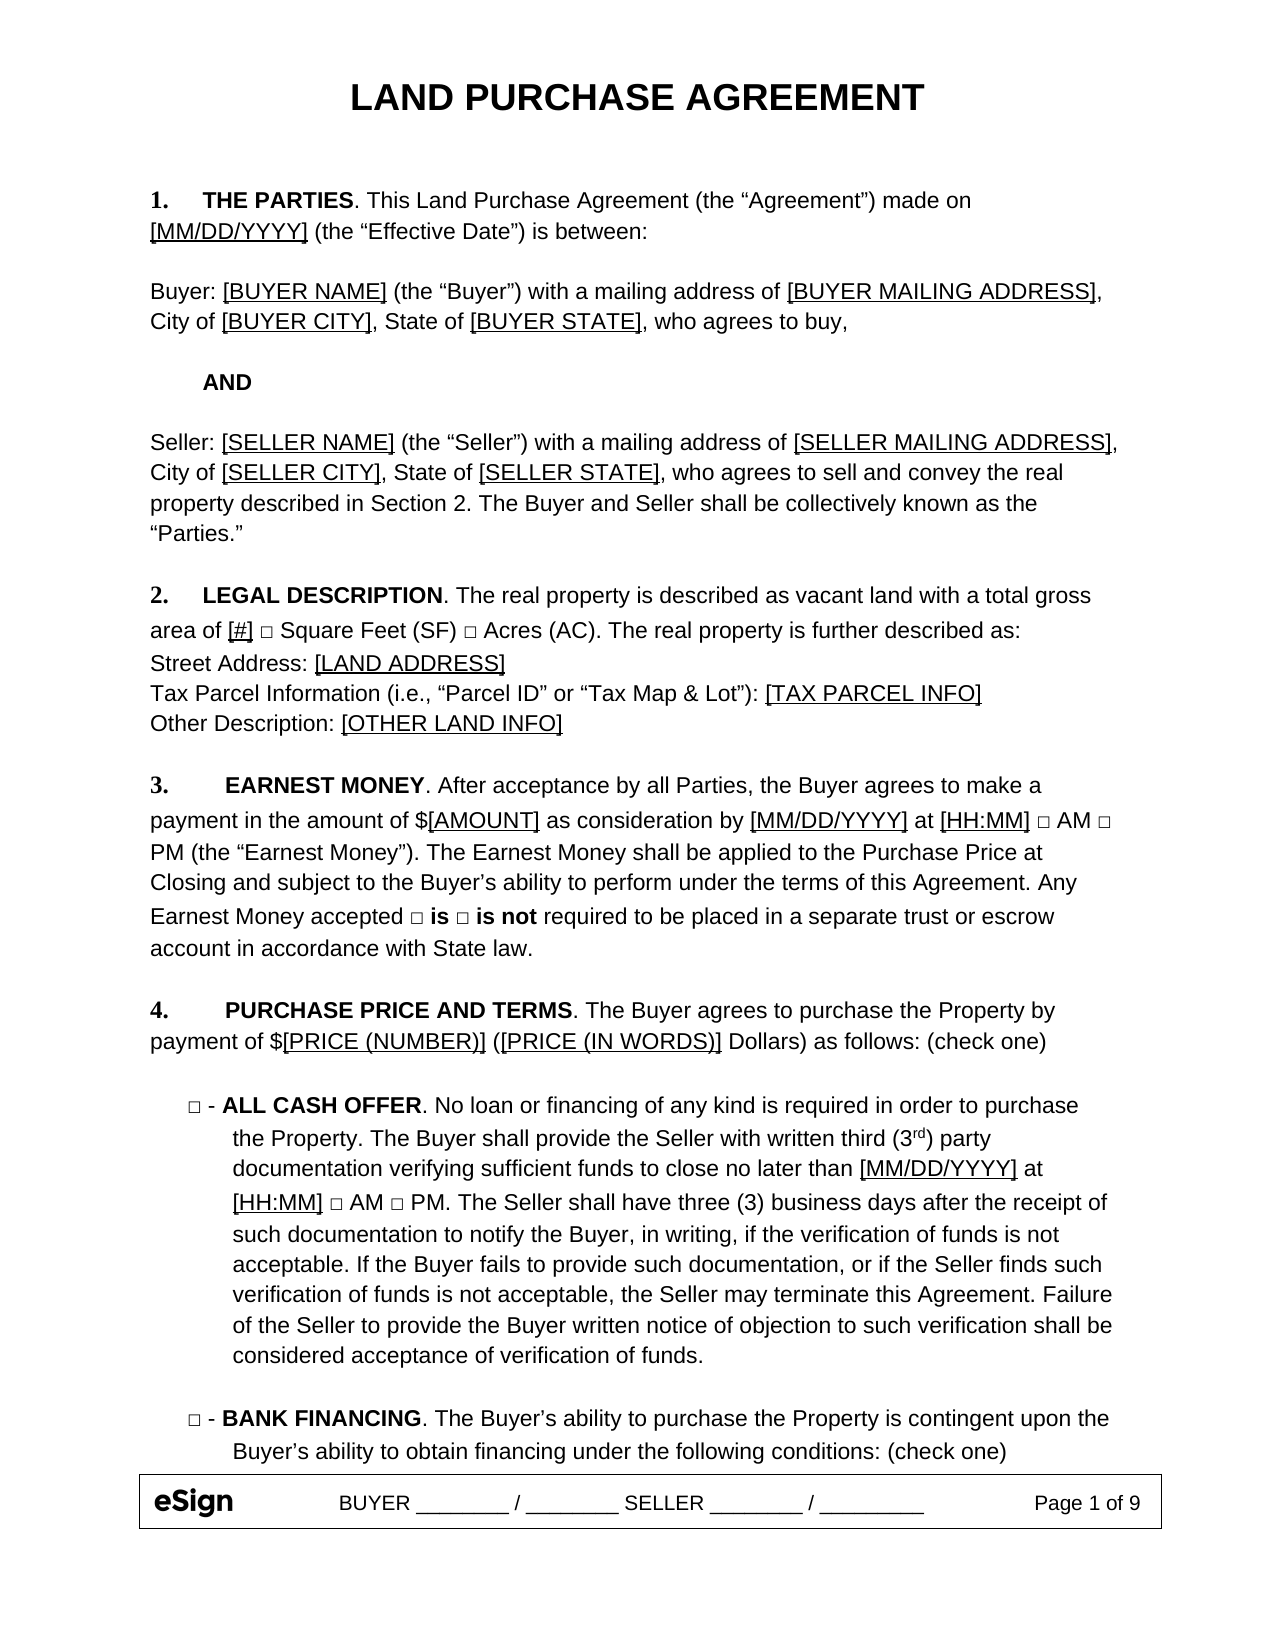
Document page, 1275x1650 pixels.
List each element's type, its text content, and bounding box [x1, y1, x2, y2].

list Other Description: [OTHER LAND INFO] [150, 710, 1125, 736]
list EARNEST MONEY. After acceptance by all Parties, the Buyer agrees to make a payment in the amount of $[AMOUNT] as consideration by [MM/DD/YYYY] at [HH:MM] ☐ AM ☐ PM (the “Earnest Money”). The Earnest Money shall be applied to the Purchase Price at Closing and subject to the Buyer’s ability to perform under the terms of this Agreement. Any Earnest Money accepted ☐ is ☐ is not required to be placed in a separate trust or escrow account in accordance with State law. [150, 770, 1125, 962]
text LAND PURCHASE AGREEMENT [150, 75, 1125, 118]
list Tax Parcel Information (i.e., “Parcel ID” or “Tax Map & Lot”): [TAX PARCEL INFO] [150, 680, 1125, 706]
text AND [150, 369, 1125, 395]
text ☐ - ALL CASH OFFER. No loan or financing of any kind is required in order to purchase [187, 1089, 1125, 1120]
list Street Address: [LAND ADDRESS] [150, 649, 1125, 676]
text the Property. The Buyer shall provide the Seller with written third (3rd) party documentation verifying sufficient funds to close no later than [MM/DD/YYYY] at [HH:MM] ☐ AM ☐ PM. The Seller shall have three (3) business days after the receipt of such documentation to notify the Buyer, in writing, if the verification of funds is not acceptable. If the Buyer fails to provide such documentation, or if the Seller finds such verification of funds is not acceptable, the Seller may terminate this Agreement. Failure of the Seller to provide the Buyer written notice of objection to such verification shall be considered acceptance of verification of funds. [232, 1124, 1125, 1368]
list LEGAL DESCRIPTION. The real property is described as vacant land with a total gross area of [#] ☐ Square Feet (SF) ☐ Acres (AC). The real property is further described as: [150, 580, 1125, 645]
text ☐ - BANK FINANCING. The Buyer’s ability to purchase the Property is contingent upon the [187, 1402, 1125, 1433]
text Buyer: [BUYER NAME] (the “Buyer”) with a mailing address of [BUYER MAILING ADDRESS], City of [BUYER CITY], State of [BUYER STATE], who agrees to buy, [150, 278, 1125, 334]
list PURCHASE PRICE AND TERMS. The Buyer agrees to purchase the Property by payment of $[PRICE (NUMBER)] ([PRICE (IN WORDS)] Dollars) as follows: (check one) [150, 996, 1125, 1054]
text Seller: [SELLER NAME] (the “Seller”) with a mailing address of [SELLER MAILING ADDRESS], City of [SELLER CITY], State of [SELLER STATE], who agrees to sell and convey the real property described in Section 2. The Buyer and Seller shall be collectively known as the “Parties.” [150, 429, 1125, 546]
list THE PARTIES. This Land Purchase Agreement (the “Agreement”) made on [MM/DD/YYYY] (the “Effective Date”) is between: [150, 185, 1125, 244]
text Buyer’s ability to obtain financing under the following conditions: (check one) [232, 1438, 1125, 1464]
